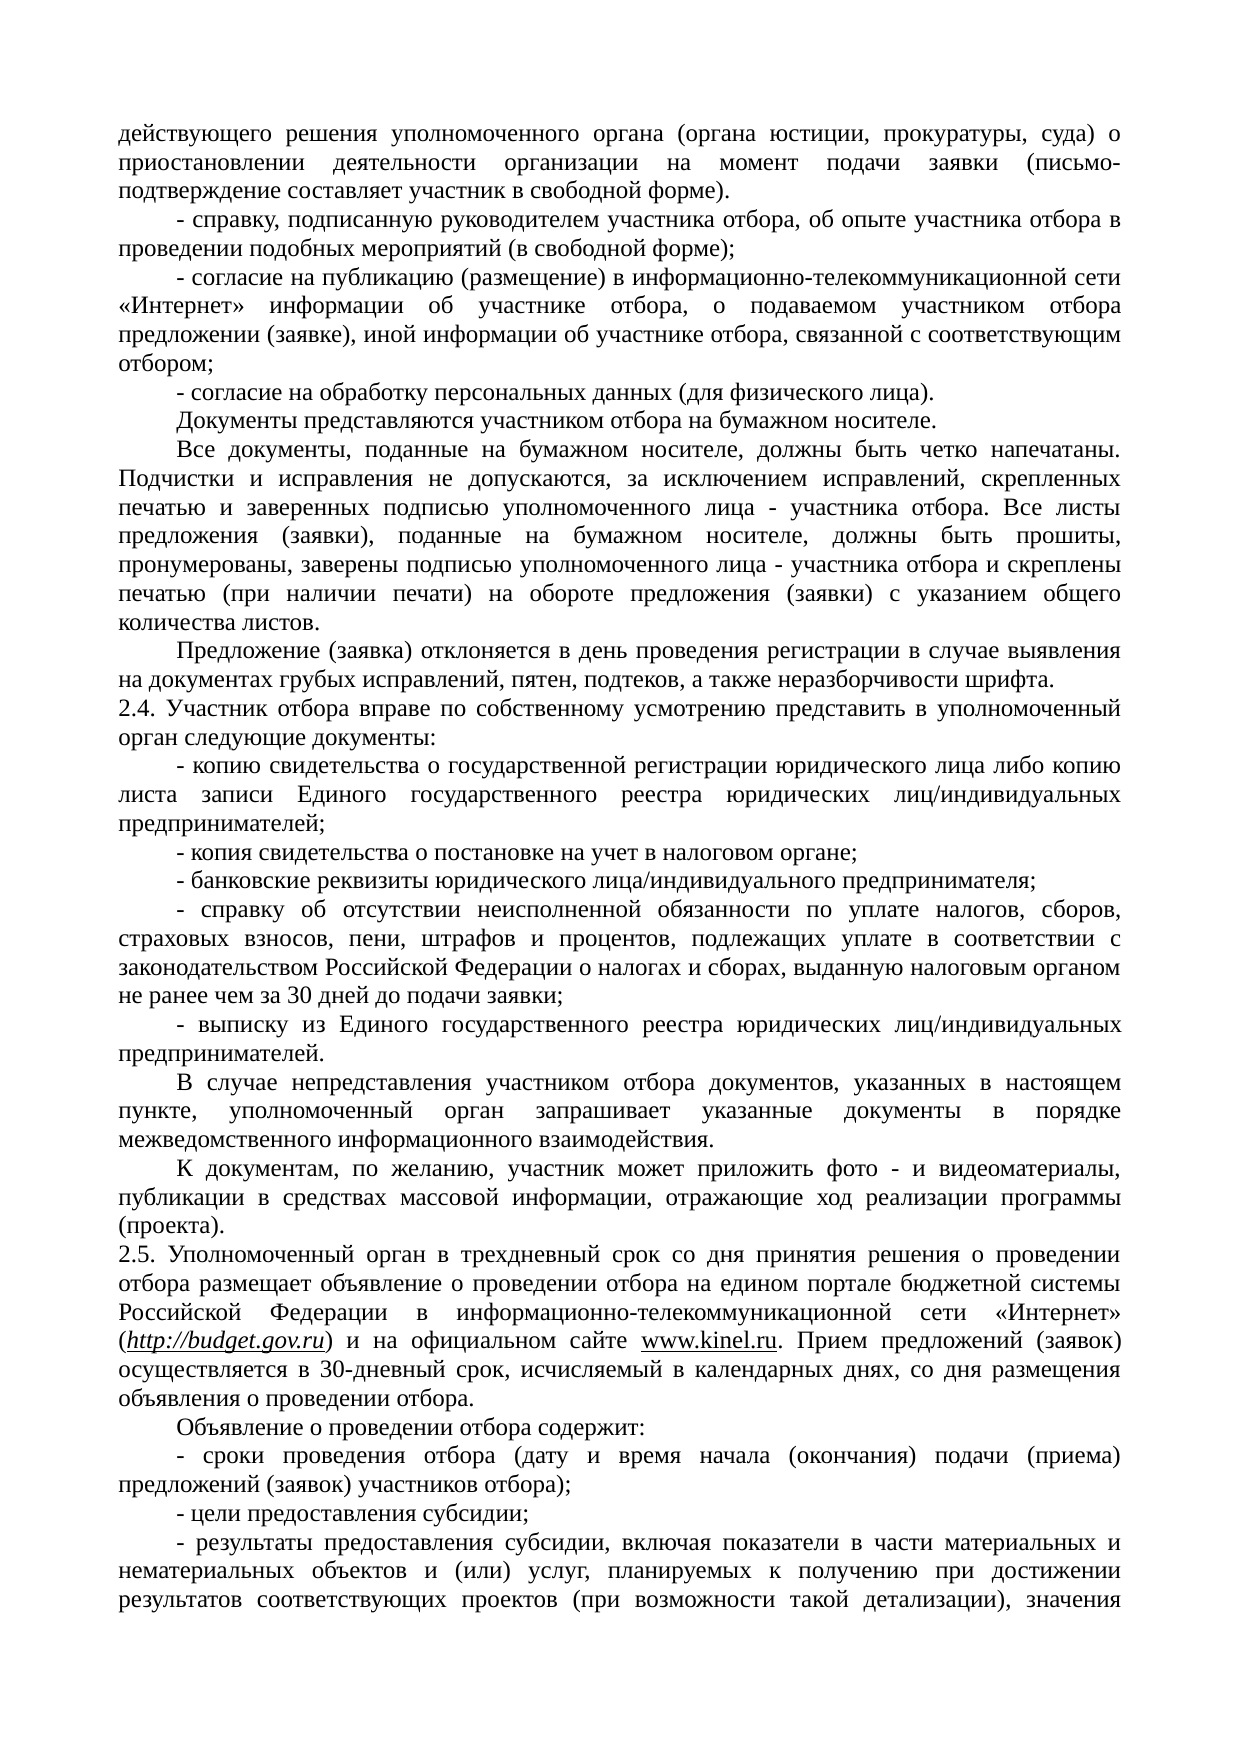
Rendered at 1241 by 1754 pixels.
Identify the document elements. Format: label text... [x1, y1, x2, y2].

text - результаты предоставления субсидии, включая показатели в части материальных и нематериальных объектов и (или) услуг, планируемых к получению при достижении результатов соответствующих проектов (при возможности такой детализации), значения [118, 1527, 1122, 1613]
text - копия свидетельства о постановке на учет в налоговом органе; [118, 837, 1122, 866]
text Предложение (заявка) отклоняется в день проведения регистрации в случае выявления на документах грубых исправлений, пятен, подтеков, а также неразборчивости шрифта. [118, 636, 1122, 693]
text - справку об отсутствии неисполненной обязанности по уплате налогов, сборов, страховых взносов, пени, штрафов и процентов, подлежащих уплате в соответствии с законодательством Российской Федерации о налогах и сборах, выданную налоговым органом не ранее чем за 30 дней до подачи заявки; [118, 894, 1122, 1009]
text - согласие на публикацию (размещение) в информационно-телекоммуникационной сети «Интернет» информации об участнике отбора, о подаваемом участником отбора предложении (заявке), иной информации об участнике отбора, связанной с соответствующим отбором; [118, 262, 1122, 377]
text Все документы, поданные на бумажном носителе, должны быть четко напечатаны. Подчистки и исправления не допускаются, за исключением исправлений, скрепленных печатью и заверенных подписью уполномоченного лица - участника отбора. Все листы предложения (заявки), поданные на бумажном носителе, должны быть прошиты, пронумерованы, заверены подписью уполномоченного лица - участника отбора и скреплены печатью (при наличии печати) на обороте предложения (заявки) с указанием общего количества листов. [118, 434, 1122, 636]
text - банковские реквизиты юридического лица/индивидуального предпринимателя; [118, 866, 1122, 894]
text Объявление о проведении отбора содержит: [118, 1412, 1122, 1441]
text действующего решения уполномоченного органа (органа юстиции, прокуратуры, суда) о приостановлении деятельности организации на момент подачи заявки (письмо-подтверждение составляет участник в свободной форме). [118, 118, 1122, 204]
text - сроки проведения отбора (дату и время начала (окончания) подачи (приема) предложений (заявок) участников отбора); [118, 1441, 1122, 1498]
text Документы представляются участником отбора на бумажном носителе. [118, 406, 1122, 434]
text - выписку из Единого государственного реестра юридических лиц/индивидуальных предпринимателей. [118, 1009, 1122, 1067]
text 2.5. Уполномоченный орган в трехдневный срок со дня принятия решения о проведении отбора размещает объявление о проведении отбора на едином портале бюджетной системы Российской Федерации в информационно-телекоммуникационной сети «Интернет» (http://budget.gov.ru) и на официальном сайте www.kinel.ru. Прием предложений (заявок) осуществляется в 30-дневный срок, исчисляемый в календарных днях, со дня размещения объявления о проведении отбора. [118, 1239, 1122, 1412]
text - справку, подписанную руководителем участника отбора, об опыте участника отбора в проведении подобных мероприятий (в свободной форме); [118, 204, 1122, 262]
text - копию свидетельства о государственной регистрации юридического лица либо копию листа записи Единого государственного реестра юридических лиц/индивидуальных предпринимателей; [118, 751, 1122, 837]
text - согласие на обработку персональных данных (для физического лица). [118, 377, 1122, 406]
text 2.4. Участник отбора вправе по собственному усмотрению представить в уполномоченный орган следующие документы: [118, 693, 1122, 751]
text - цели предоставления субсидии; [118, 1498, 1122, 1527]
text К документам, по желанию, участник может приложить фото - и видеоматериалы, публикации в средствах массовой информации, отражающие ход реализации программы (проекта). [118, 1153, 1122, 1239]
text В случае непредставления участником отбора документов, указанных в настоящем пункте, уполномоченный орган запрашивает указанные документы в порядке межведомственного информационного взаимодействия. [118, 1067, 1122, 1153]
